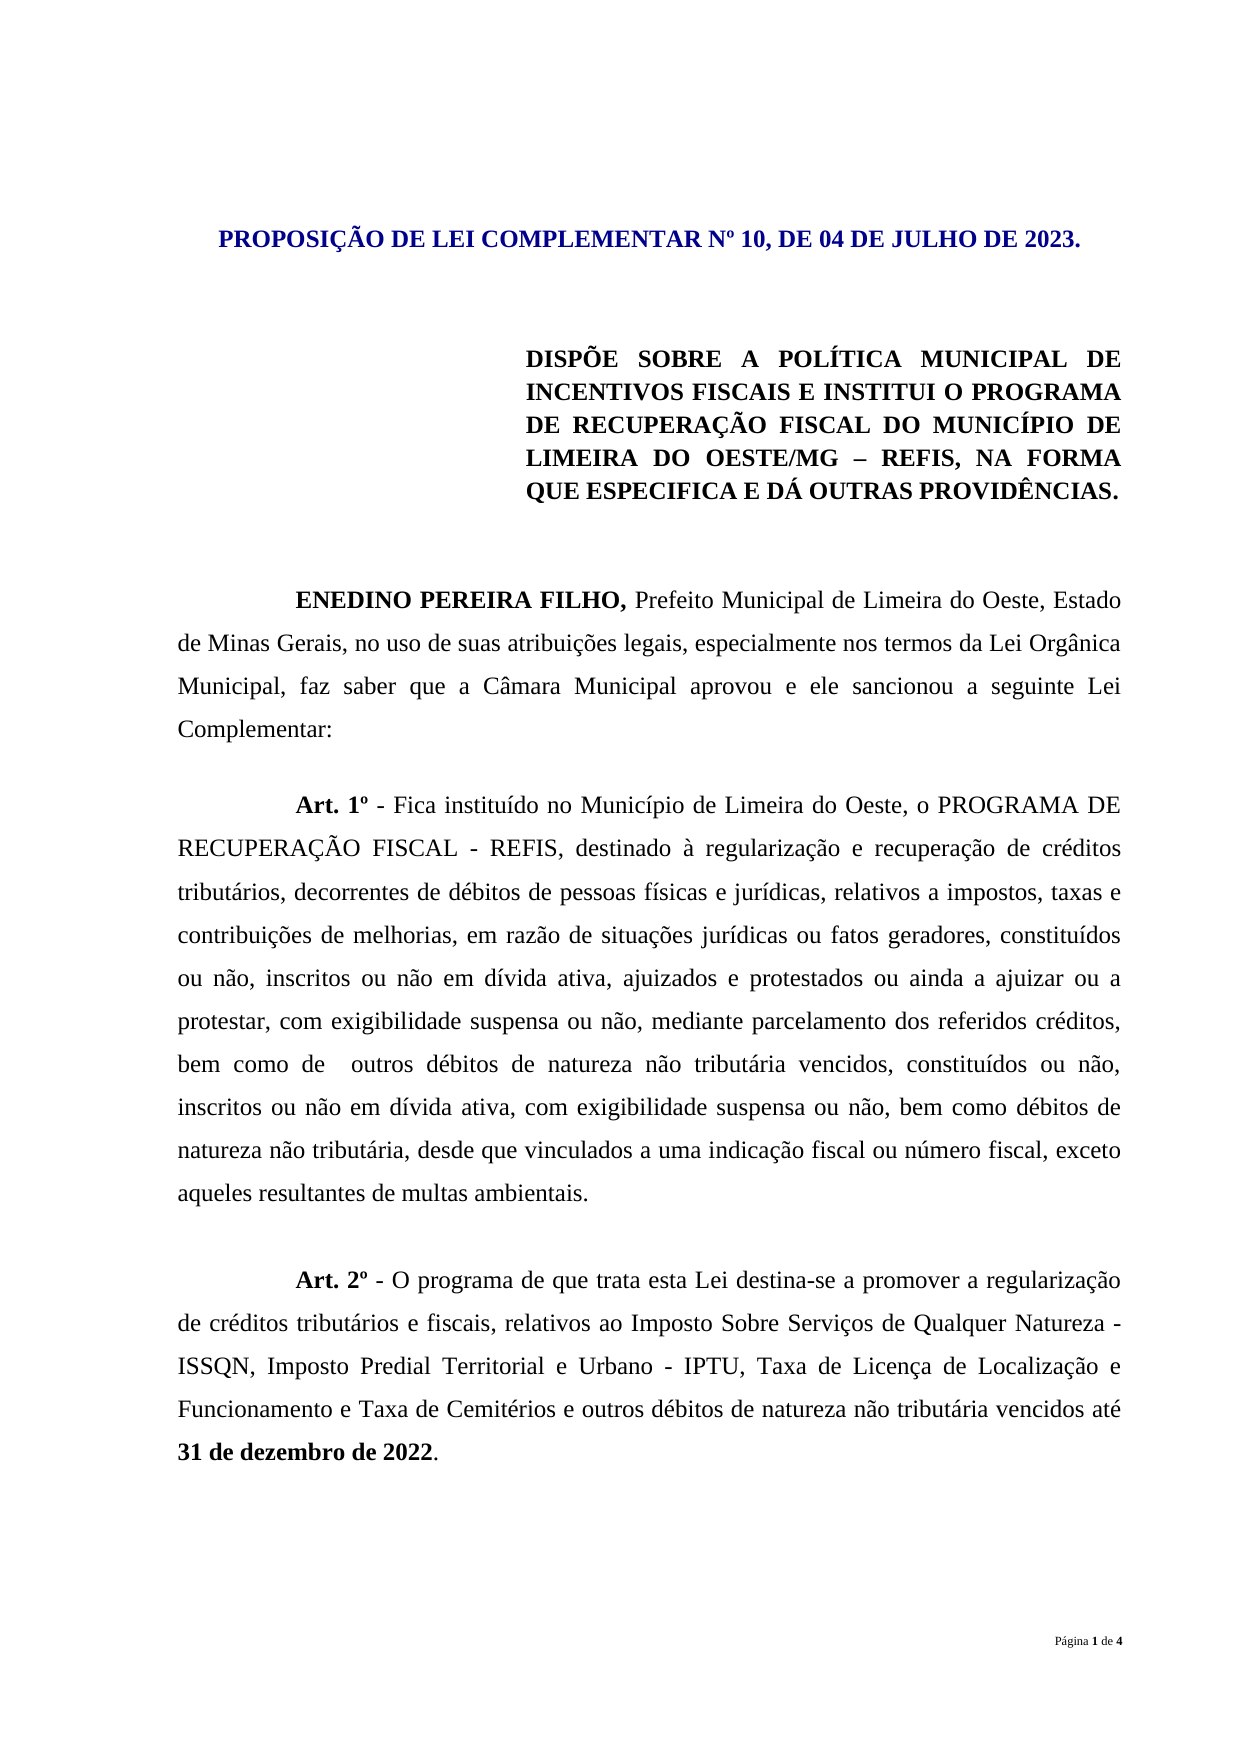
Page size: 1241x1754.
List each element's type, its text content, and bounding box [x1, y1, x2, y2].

text PROPOSIÇÃO DE LEI COMPLEMENTAR Nº 10, DE 04 DE JULHO DE 2023. [177, 224, 1122, 253]
text Art. 2º - O programa de que trata esta Lei destina-se a promover a regularização de créditos tributários e fiscais, relativos ao Imposto Sobre Serviços de Qualquer Natureza - ISSQN, Imposto Predial Territorial e Urbano - IPTU, Taxa de Licença de Localização e Funcionamento e Taxa de Cemitérios e outros débitos de natureza não tributária vencidos até 31 de dezembro de 2022. [177, 1265, 1122, 1466]
text DISPÕE SOBRE A POLÍTICA MUNICIPAL DE INCENTIVOS FISCAIS E INSTITUI O PROGRAMA DE RECUPERAÇÃO FISCAL DO MUNICÍPIO DE LIMEIRA DO OESTE/MG – REFIS, NA FORMA QUE ESPECIFICA E DÁ OUTRAS PROVIDÊNCIAS. [526, 344, 1122, 504]
text Art. 1º - Fica instituído no Município de Limeira do Oeste, o PROGRAMA DE RECUPERAÇÃO FISCAL - REFIS, destinado à regularização e recuperação de créditos tributários, decorrentes de débitos de pessoas físicas e jurídicas, relativos a impostos, taxas e contribuições de melhorias, em razão de situações jurídicas ou fatos geradores, constituídos ou não, inscritos ou não em dívida ativa, ajuizados e protestados ou ainda a ajuizar ou a protestar, com exigibilidade suspensa ou não, mediante parcelamento dos referidos créditos, bem como de outros débitos de natureza não tributária vencidos, constituídos ou não, inscritos ou não em dívida ativa, com exigibilidade suspensa ou não, bem como débitos de natureza não tributária, desde que vinculados a uma indicação fiscal ou número fiscal, exceto aqueles resultantes de multas ambientais. [177, 790, 1122, 1207]
text ENEDINO PEREIRA FILHO, Prefeito Municipal de Limeira do Oeste, Estado de Minas Gerais, no uso de suas atribuições legais, especialmente nos termos da Lei Orgânica Municipal, faz saber que a Câmara Municipal aprovou e ele sancionou a seguinte Lei Complementar: [177, 585, 1122, 743]
